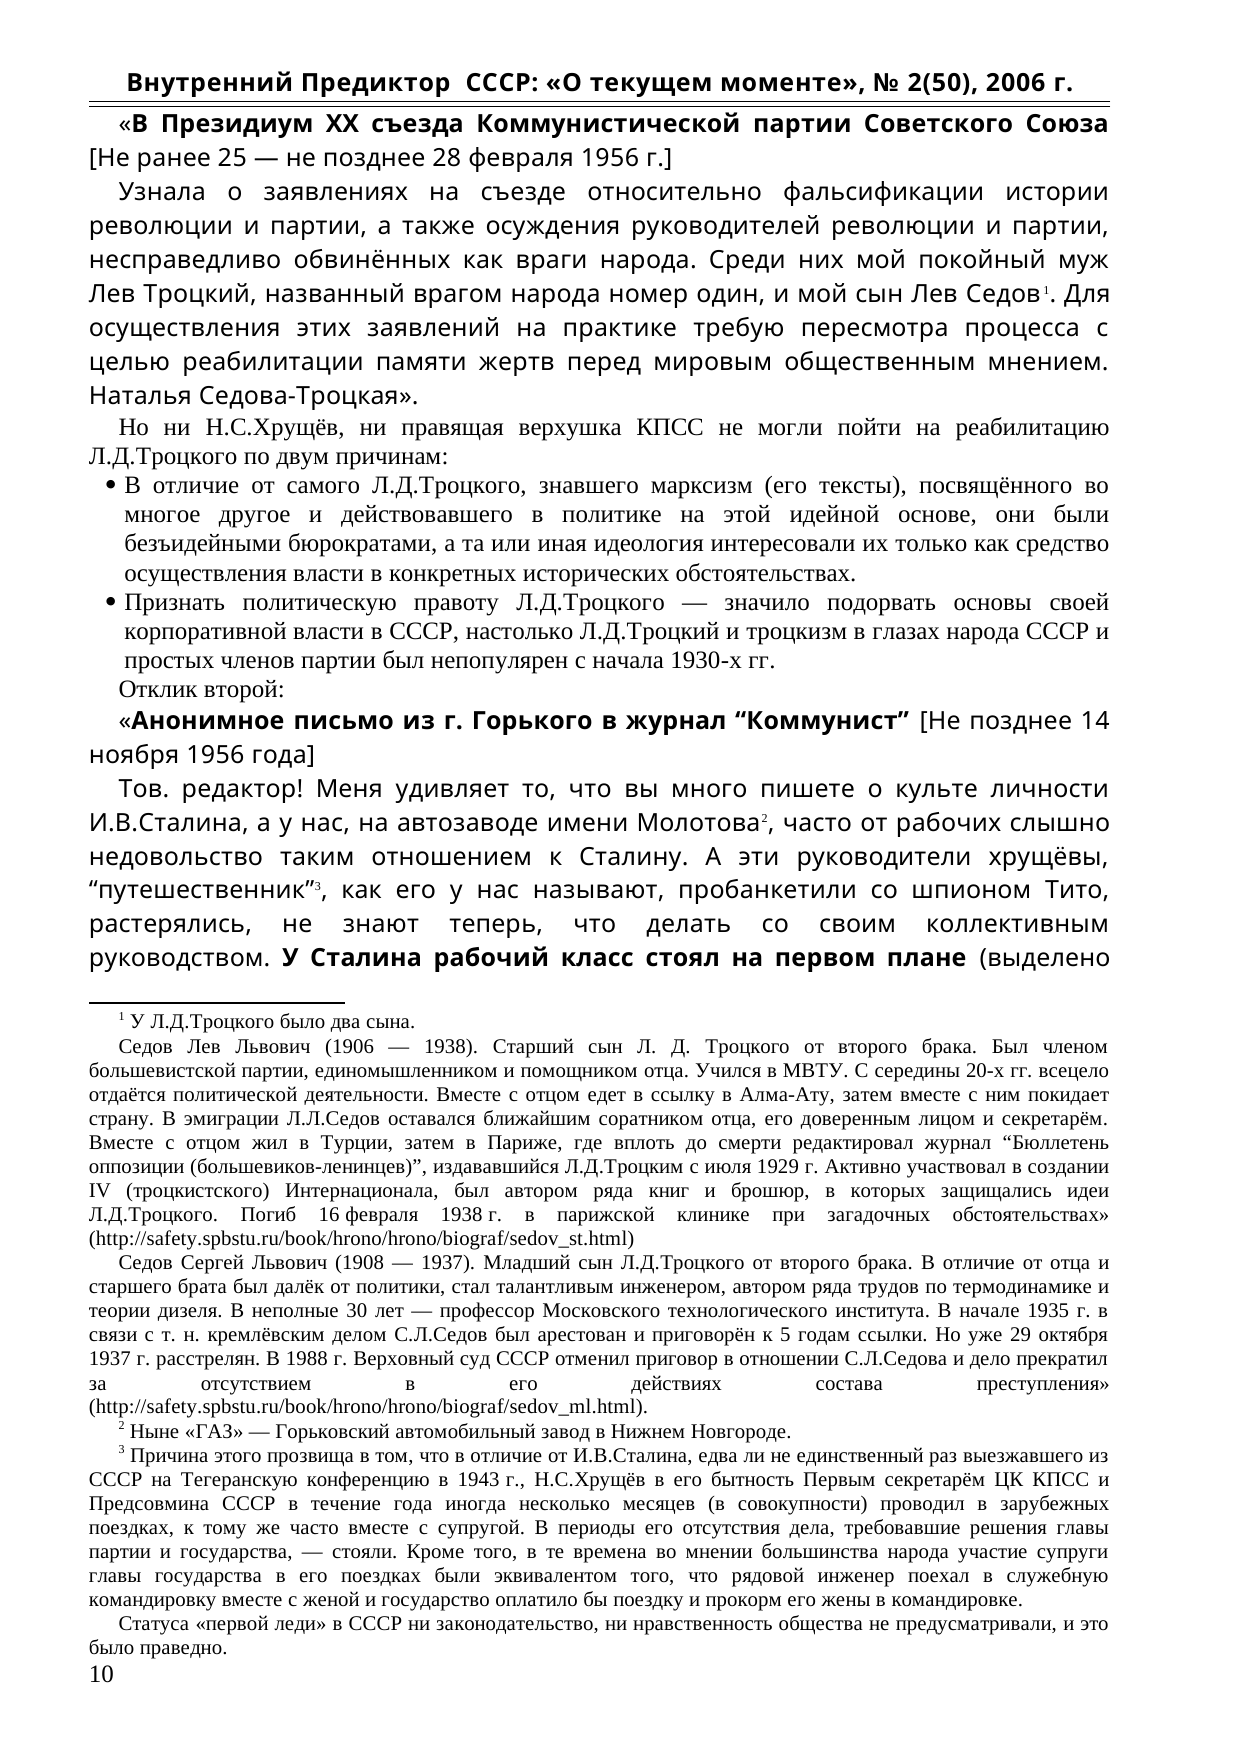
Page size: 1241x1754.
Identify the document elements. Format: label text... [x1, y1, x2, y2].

text Седов Сергей Львович (1908 — 1937). Младший сын Л.Д.Троцкого от второго брака. В отличие от отца и старшего брата был далёк от политики, стал талантливым инженером, автором ряда трудов по термодинамике и теории дизеля. В неполные 30 лет — профессор Московского технологического института. В начале 1935 г. в связи с т. н. кремлёвским делом С.Л.Седов был арестован и приговорён к 5 годам ссылки. Но уже 29 октября 1937 г. расстрелян. В 1988 г. Верховный суд СССР отменил приговор в отношении С.Л.Седова и дело прекратил за отсутствием в его действиях состава преступления» (http://safety.spbstu.ru/book/hrono/hrono/biograf/sedov_ml.html). [89, 1250, 1110, 1418]
text Тов. редактор! Меня удивляет то, что вы много пишете о культе личности И.В.Сталина, а у нас, на автозаводе имени Молотова, часто от рабочих слышно недовольство таким отношением к Сталину. А эти руководители хрущёвы, “путешественник”, как его у нас называют, пробанкетили со шпионом Тито, растерялись, не знают теперь, что делать со своим коллективным руководством. У Сталина рабочий класс стоял на первом плане (выделено [89, 771, 1110, 974]
text «В Президиум XX съезда Коммунистической партии Советского Союза [Не ранее 25 — не позднее 28 февраля 1956 г.] [89, 107, 1110, 174]
text «Анонимное письмо из г. Горького в журнал “Коммунист” [Не позднее 14 ноября 1956 года] [89, 703, 1110, 771]
text Причина этого прозвища в том, что в отличие от И.В.Сталина, едва ли не единственный раз выезжавшего из СССР на Тегеранскую конференцию в 1943 г., Н.С.Хрущёв в его бытность Первым секретарём ЦК КПСС и Предсовмина СССР в течение года иногда несколько месяцев (в совокупности) проводил в зарубежных поездках, к тому же часто вместе с супругой. В периоды его отсутствия дела, требовавшие решения главы партии и государства, — стояли. Кроме того, в те времена во мнении большинства народа участие супруги главы государства в его поездках были эквивалентом того, что рядовой инженер поехал в служебную командировку вместе с женой и государство оплатило бы поездку и прокорм его жены в командировке. [89, 1442, 1110, 1611]
text Но ни Н.С.Хрущёв, ни правящая верхушка КПСС не могли пойти на реабилитацию Л.Д.Троцкого по двум причинам: [89, 412, 1110, 470]
text Узнала о заявлениях на съезде относительно фальсификации истории революции и партии, а также осуждения руководителей революции и партии, несправедливо обвинённых как враги народа. Среди них мой покойный муж Лев Троцкий, названный врагом народа номер один, и мой сын Лев Седов. Для осуществления этих заявлений на практике требую пересмотра процесса с целью реабилитации памяти жертв перед мировым общественным мнением. Наталья Седова-Троцкая». [89, 174, 1110, 412]
list В отличие от самого Л.Д.Троцкого, знавшего марксизм (его тексты), посвящённого во многое другое и действовавшего в политике на этой идейной основе, они были безъидейными бюрократами, а та или иная идеология интересовали их только как средство осуществления власти в конкретных исторических обстоятельствах. [106, 470, 1110, 586]
text У Л.Д.Троцкого было два сына. [89, 1009, 1110, 1033]
text Седов Лев Львович (1906 — 1938). Старший сын Л. Д. Троцкого от второго брака. Был членом большевистской партии, единомышленником и помощником отца. Учился в МВТУ. С середины 20-х гг. всецело отдаётся политической деятельности. Вместе с отцом едет в ссылку в Алма-Ату, затем вместе с ним покидает страну. В эмиграции Л.Л.Седов оставался ближайшим соратником отца, его доверенным лицом и секретарём. Вместе с отцом жил в Турции, затем в Париже, где вплоть до смерти редактировал журнал “Бюллетень оппозиции (большевиков-ленинцев)”, издававшийся Л.Д.Троцким с июля 1929 г. Активно участвовал в создании IV (троцкистского) Интернационала, был автором ряда книг и брошюр, в которых защищались идеи Л.Д.Троцкого. Погиб 16 февраля 1938 г. в парижской клинике при загадочных обстоятельствах» (http://safety.spbstu.ru/book/hrono/hrono/biograf/sedov_st.html) [89, 1033, 1110, 1250]
text Отклик второй: [89, 674, 1110, 703]
text Ныне «ГАЗ» — Горьковский автомобильный завод в Нижнем Новгороде. [89, 1418, 1110, 1442]
list Признать политическую правоту Л.Д.Троцкого — значило подорвать основы своей корпоративной власти в СССР, настолько Л.Д.Троцкий и троцкизм в глазах народа СССР и простых членов партии был непопулярен с начала 1930‑х гг. [106, 586, 1110, 674]
text Статуса «первой леди» в СССР ни законодательство, ни нравственность общества не предусматривали, и это было праведно. [89, 1611, 1110, 1659]
